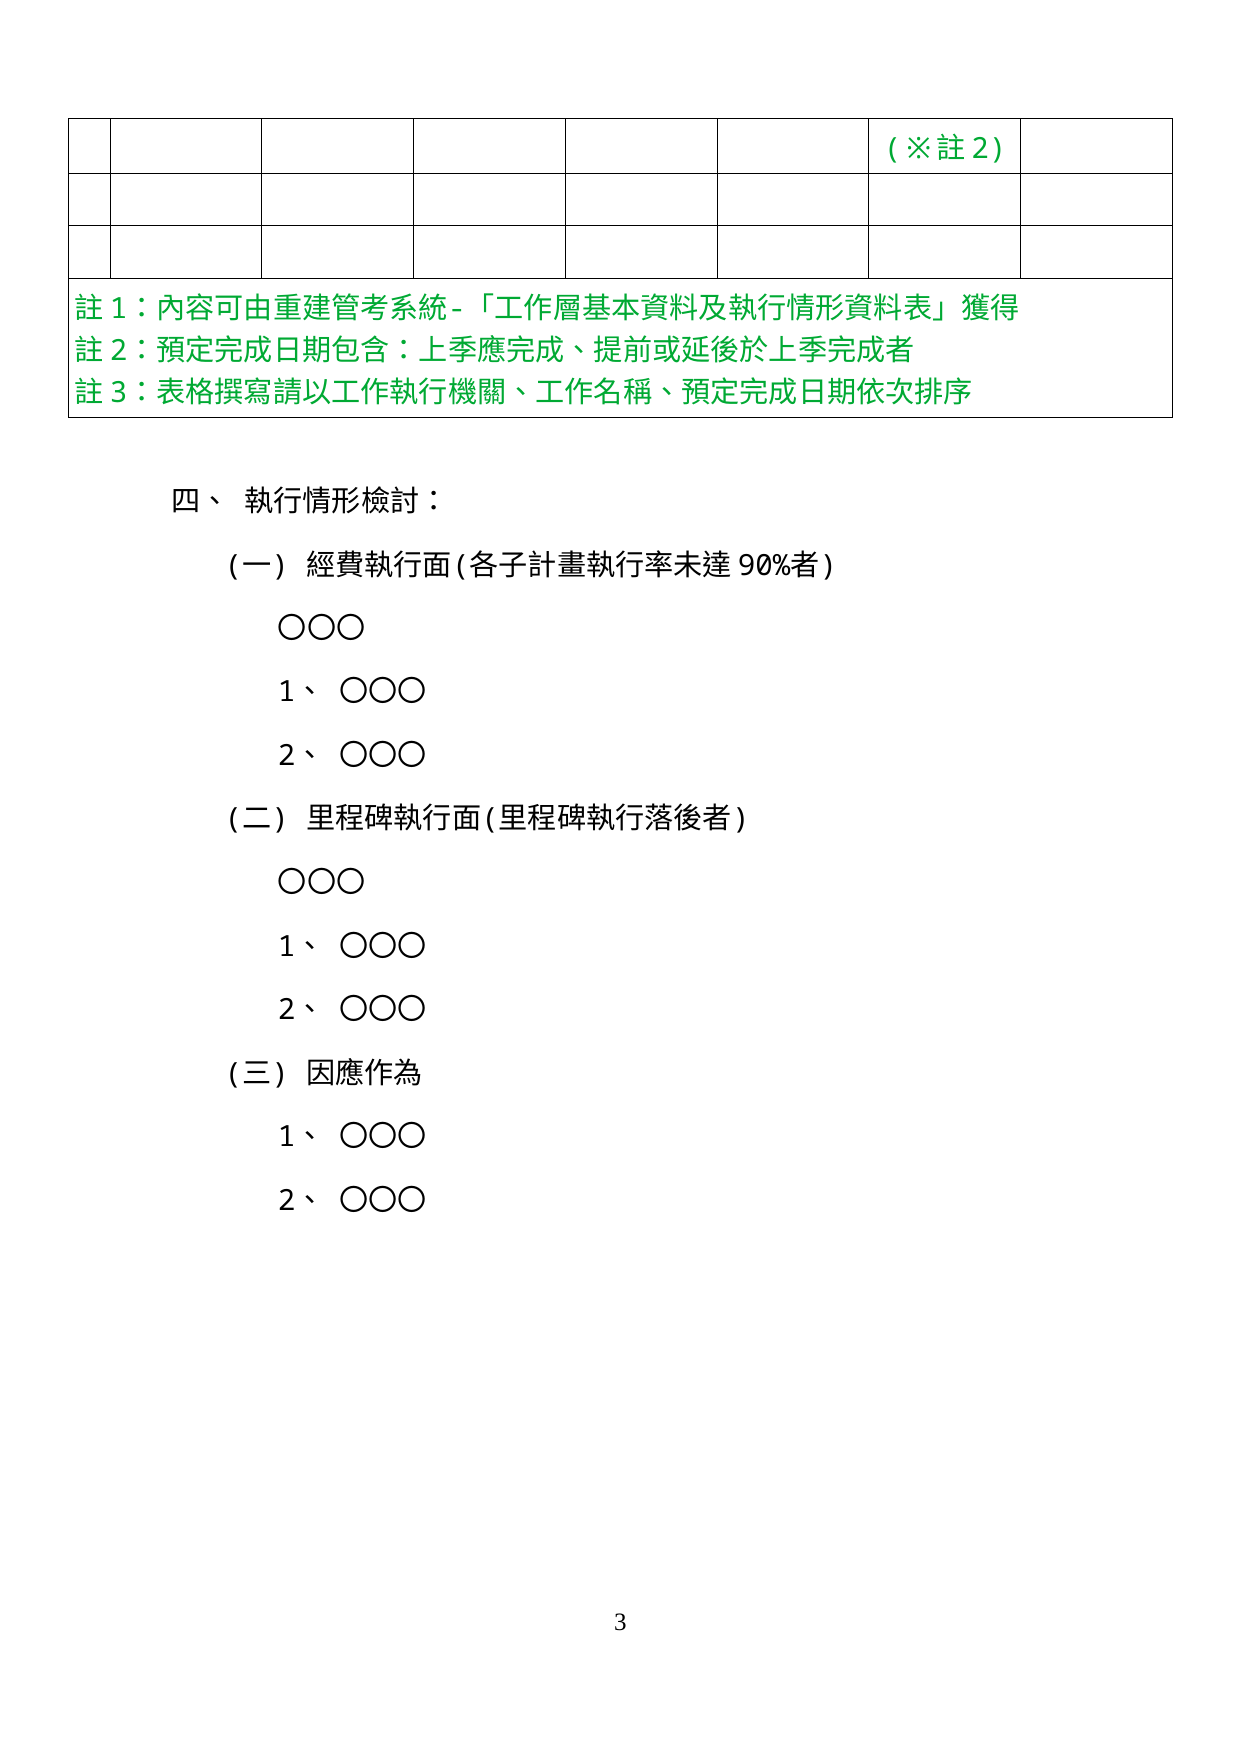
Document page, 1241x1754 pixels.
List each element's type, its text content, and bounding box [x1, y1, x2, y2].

table_cell [566, 226, 717, 277]
table_cell [262, 174, 413, 225]
subtitle 〇〇〇 [278, 1113, 1122, 1155]
subtitle 〇〇〇 [278, 986, 1122, 1028]
table_header [262, 119, 413, 173]
table_cell [111, 174, 261, 225]
table_cell [262, 226, 413, 277]
subtitle 因應作為 [224, 1049, 1122, 1092]
table_cell [1021, 174, 1172, 225]
table_cell [414, 174, 565, 225]
table_header [69, 119, 110, 173]
subtitle 〇〇〇 [224, 604, 1122, 647]
table_cell [111, 226, 261, 277]
subtitle 里程碑執行面(里程碑執行落後者) [224, 795, 1122, 837]
subtitle 〇〇〇 [278, 668, 1122, 710]
subtitle 執行情形檢討： [171, 478, 1122, 520]
table_header [111, 119, 261, 173]
table_cell [1021, 226, 1172, 277]
subtitle 〇〇〇 [278, 922, 1122, 964]
table_cell [869, 226, 1020, 277]
table_cell [869, 174, 1020, 225]
table_header [566, 119, 717, 173]
table_header [414, 119, 565, 173]
table_cell [718, 174, 868, 225]
subtitle 〇〇〇 [278, 732, 1122, 774]
table_cell 註1：內容可由重建管考系統-「工作層基本資料及執行情形資料表」獲得 註2：預定完成日期包含：上季應完成、提前或延後於上季完成者 註3：表格撰寫請以工作執行機關、工作名稱、預定完成日期依次排序 [69, 279, 1172, 417]
table_cell [69, 174, 110, 225]
subtitle 〇〇〇 [224, 859, 1122, 901]
table_header (※註2) [869, 119, 1020, 173]
table_cell [69, 226, 110, 277]
table_cell [566, 174, 717, 225]
subtitle 經費執行面(各子計畫執行率未達90%者) [224, 541, 1122, 583]
table_header [718, 119, 868, 173]
table_cell [718, 226, 868, 277]
table_header [1021, 119, 1172, 173]
table_cell [414, 226, 565, 277]
subtitle 〇〇〇 [278, 1176, 1122, 1219]
